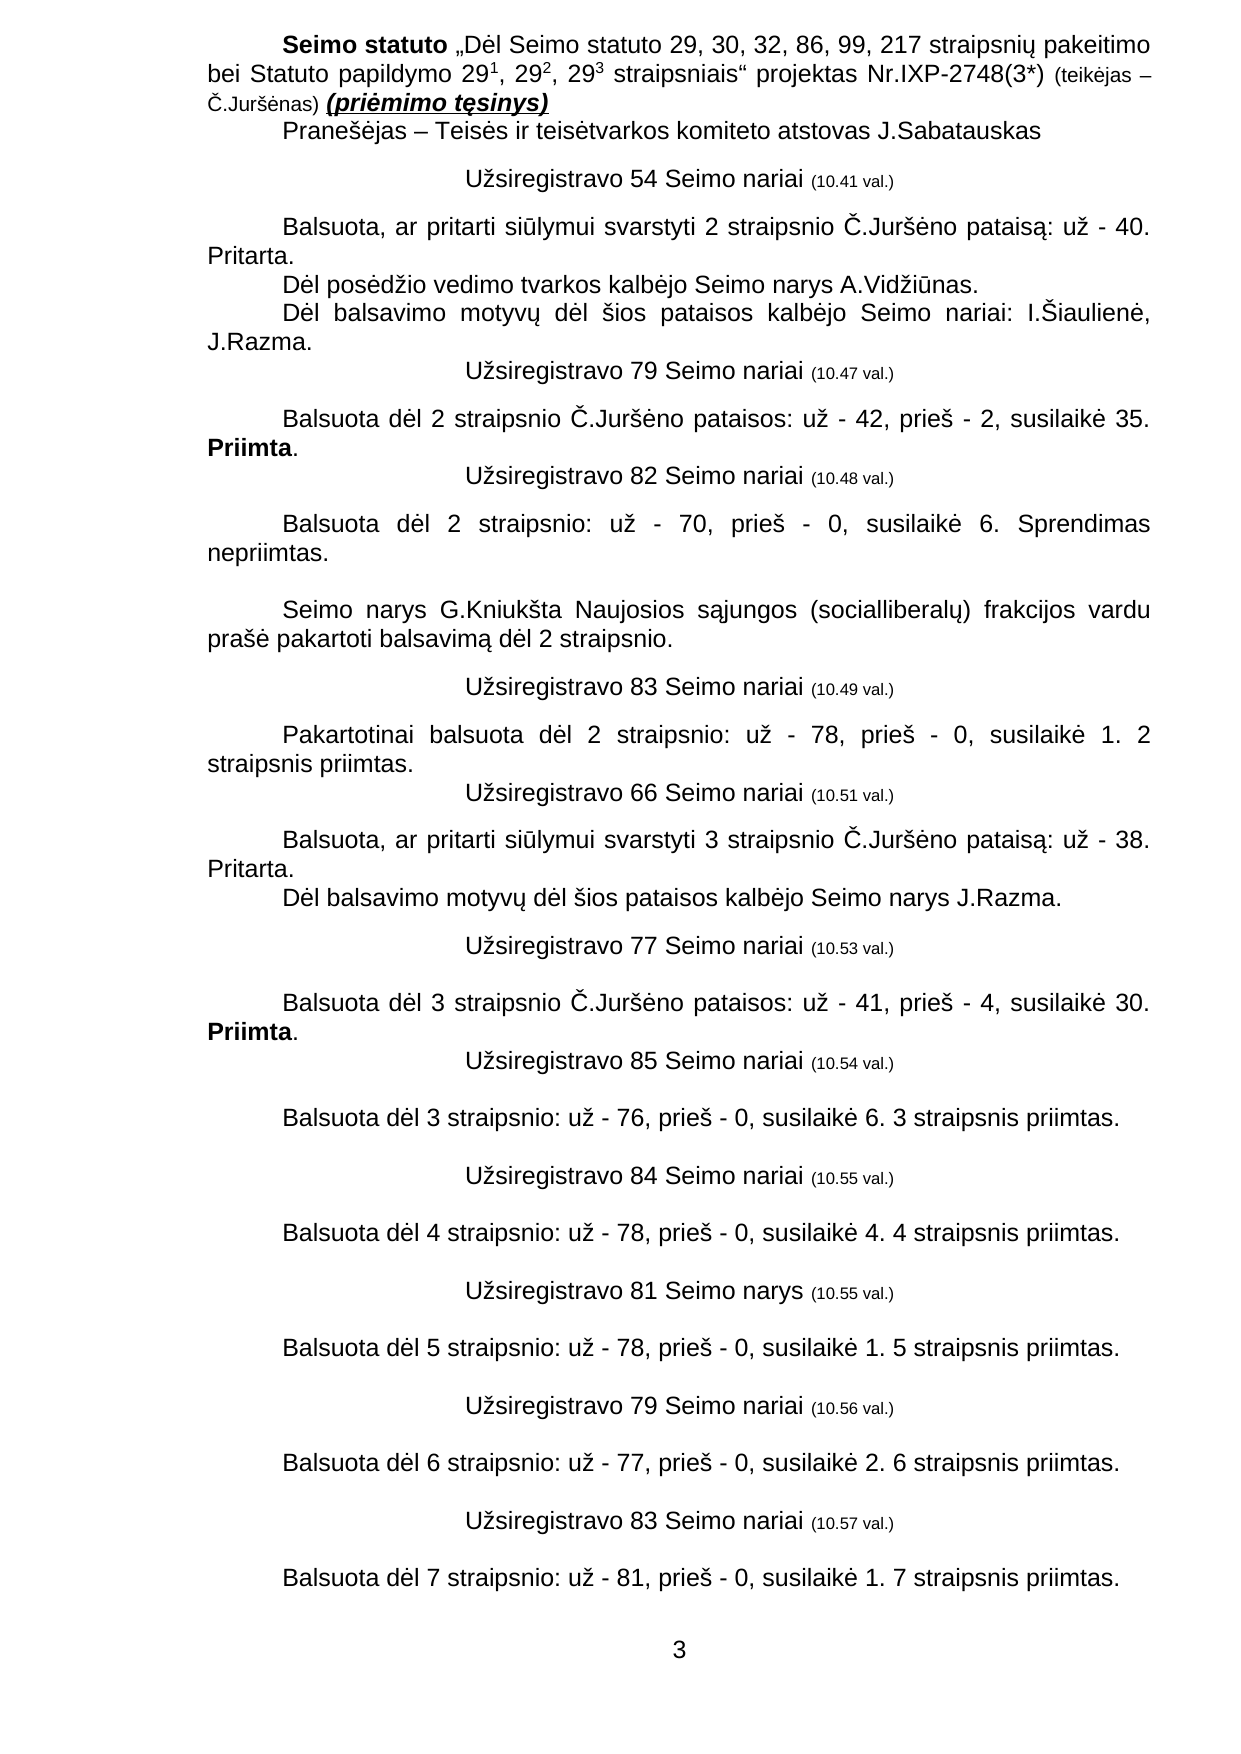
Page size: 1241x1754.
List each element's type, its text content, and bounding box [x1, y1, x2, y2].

text Seimo narys G.Kniukšta Naujosios sąjungos (socialliberalų) frakcijos vardu prašė pakartoti balsavimą dėl 2 straipsnio. [207, 595, 1152, 653]
text Užsiregistravo 82 Seimo nariai (10.48 val.) [207, 461, 1152, 490]
text Užsiregistravo 66 Seimo nariai (10.51 val.) [207, 777, 1152, 806]
text Užsiregistravo 81 Seimo narys (10.55 val.) [207, 1276, 1152, 1304]
text Balsuota dėl 4 straipsnio: už - 78, prieš - 0, susilaikė 4. 4 straipsnis priimtas. [207, 1218, 1152, 1247]
text Dėl balsavimo motyvų dėl šios pataisos kalbėjo Seimo nariai: I.Šiaulienė, J.Razma. [207, 298, 1152, 356]
text Balsuota, ar pritarti siūlymui svarstyti 3 straipsnio Č.Juršėno pataisą: už - 38. Pritarta. [207, 825, 1152, 883]
text Balsuota dėl 6 straipsnio: už - 77, prieš - 0, susilaikė 2. 6 straipsnis priimtas. [207, 1448, 1152, 1477]
text Dėl balsavimo motyvų dėl šios pataisos kalbėjo Seimo narys J.Razma. [207, 883, 1152, 912]
text Užsiregistravo 83 Seimo nariai (10.57 val.) [207, 1506, 1152, 1534]
text Užsiregistravo 54 Seimo nariai (10.41 val.) [207, 164, 1152, 193]
text Balsuota dėl 5 straipsnio: už - 78, prieš - 0, susilaikė 1. 5 straipsnis priimtas. [207, 1333, 1152, 1362]
text Balsuota dėl 3 straipsnio Č.Juršėno pataisos: už - 41, prieš - 4, susilaikė 30. Priimta. [207, 988, 1152, 1046]
text Balsuota dėl 7 straipsnio: už - 81, prieš - 0, susilaikė 1. 7 straipsnis priimtas. [207, 1563, 1152, 1592]
text Dėl posėdžio vedimo tvarkos kalbėjo Seimo narys A.Vidžiūnas. [207, 269, 1152, 298]
text Užsiregistravo 85 Seimo nariai (10.54 val.) [207, 1046, 1152, 1074]
text Užsiregistravo 79 Seimo nariai (10.56 val.) [207, 1391, 1152, 1419]
text Balsuota dėl 3 straipsnio: už - 76, prieš - 0, susilaikė 6. 3 straipsnis priimtas. [207, 1103, 1152, 1132]
text Pranešėjas – Teisės ir teisėtvarkos komiteto atstovas J.Sabatauskas [207, 116, 1152, 145]
text Užsiregistravo 79 Seimo nariai (10.47 val.) [207, 356, 1152, 384]
text Balsuota, ar pritarti siūlymui svarstyti 2 straipsnio Č.Juršėno pataisą: už - 40. Pritarta. [207, 212, 1152, 269]
text Balsuota dėl 2 straipsnio Č.Juršėno pataisos: už - 42, prieš - 2, susilaikė 35. Priimta. [207, 404, 1152, 461]
text Balsuota dėl 2 straipsnio: už - 70, prieš - 0, susilaikė 6. Sprendimas nepriimtas. [207, 509, 1152, 567]
text Užsiregistravo 83 Seimo nariai (10.49 val.) [207, 672, 1152, 701]
text Seimo statuto „Dėl Seimo statuto 29, 30, 32, 86, 99, 217 straipsnių pakeitimo bei Statuto papildymo 291, 292, 293 straipsniais“ projektas Nr.IXP-2748(3*) (teikėjas – Č.Juršėnas) (priėmimo tęsinys) [207, 30, 1152, 116]
text Užsiregistravo 77 Seimo nariai (10.53 val.) [207, 931, 1152, 959]
text Užsiregistravo 84 Seimo nariai (10.55 val.) [207, 1161, 1152, 1189]
text Pakartotinai balsuota dėl 2 straipsnio: už - 78, prieš - 0, susilaikė 1. 2 straipsnis priimtas. [207, 720, 1152, 777]
